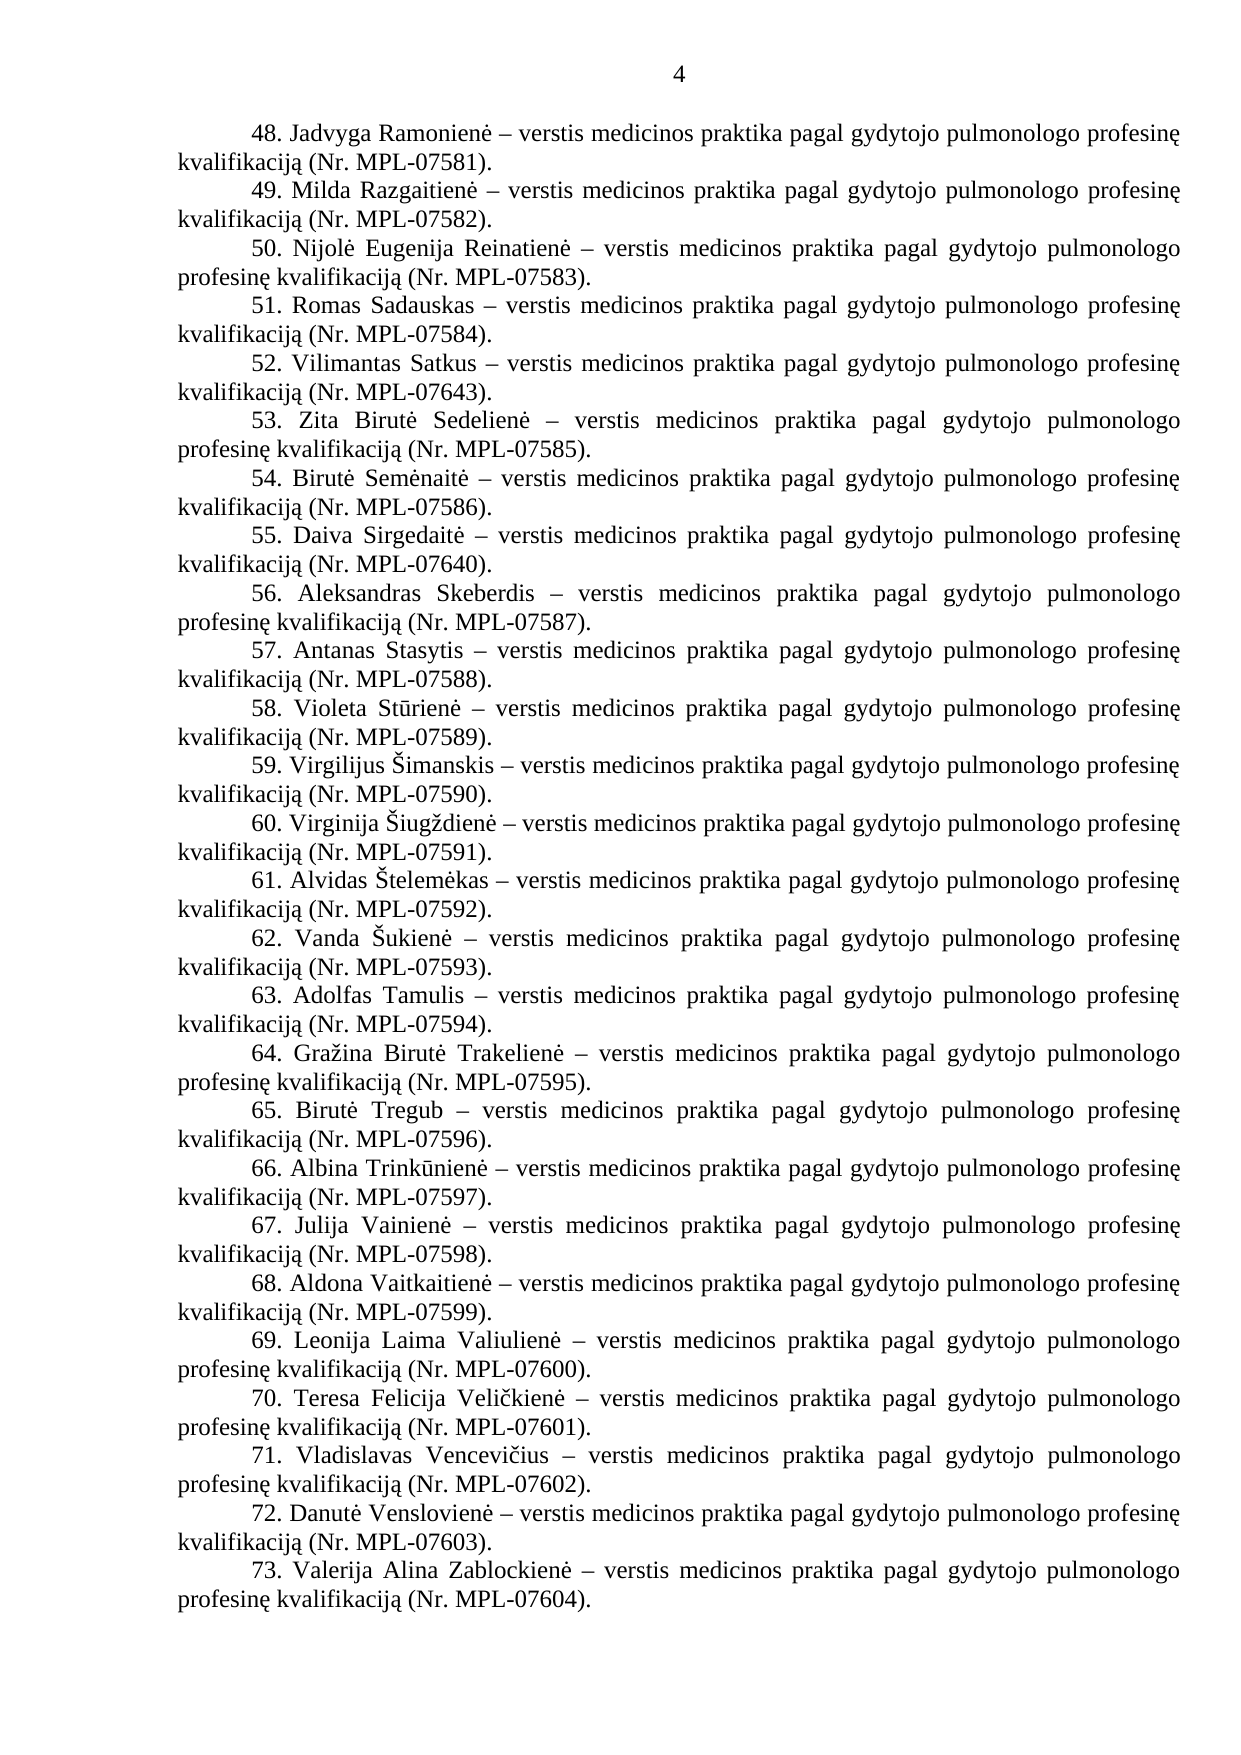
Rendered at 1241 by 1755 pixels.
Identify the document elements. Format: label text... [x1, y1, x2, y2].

text 67. Julija Vainienė – verstis medicinos praktika pagal gydytojo pulmonologo profesinę kvalifikaciją (Nr. MPL-07598). [177, 1211, 1181, 1268]
text 72. Danutė Venslovienė – verstis medicinos praktika pagal gydytojo pulmonologo profesinę kvalifikaciją (Nr. MPL-07603). [177, 1498, 1181, 1556]
text 54. Birutė Semėnaitė – verstis medicinos praktika pagal gydytojo pulmonologo profesinę kvalifikaciją (Nr. MPL-07586). [177, 463, 1181, 521]
text 55. Daiva Sirgedaitė – verstis medicinos praktika pagal gydytojo pulmonologo profesinę kvalifikaciją (Nr. MPL-07640). [177, 521, 1181, 578]
text 65. Birutė Tregub – verstis medicinos praktika pagal gydytojo pulmonologo profesinę kvalifikaciją (Nr. MPL-07596). [177, 1096, 1181, 1153]
text 48. Jadvyga Ramonienė – verstis medicinos praktika pagal gydytojo pulmonologo profesinę kvalifikaciją (Nr. MPL-07581). [177, 118, 1181, 176]
text 73. Valerija Alina Zablockienė – verstis medicinos praktika pagal gydytojo pulmonologo profesinę kvalifikaciją (Nr. MPL-07604). [177, 1556, 1181, 1613]
text 71. Vladislavas Vencevičius – verstis medicinos praktika pagal gydytojo pulmonologo profesinę kvalifikaciją (Nr. MPL-07602). [177, 1441, 1181, 1498]
text 52. Vilimantas Satkus – verstis medicinos praktika pagal gydytojo pulmonologo profesinę kvalifikaciją (Nr. MPL-07643). [177, 348, 1181, 406]
text 49. Milda Razgaitienė – verstis medicinos praktika pagal gydytojo pulmonologo profesinę kvalifikaciją (Nr. MPL-07582). [177, 176, 1181, 233]
text 68. Aldona Vaitkaitienė – verstis medicinos praktika pagal gydytojo pulmonologo profesinę kvalifikaciją (Nr. MPL-07599). [177, 1268, 1181, 1326]
text 60. Virginija Šiugždienė – verstis medicinos praktika pagal gydytojo pulmonologo profesinę kvalifikaciją (Nr. MPL-07591). [177, 808, 1181, 866]
text 61. Alvidas Štelemėkas – verstis medicinos praktika pagal gydytojo pulmonologo profesinę kvalifikaciją (Nr. MPL-07592). [177, 866, 1181, 923]
text 70. Teresa Felicija Veličkienė – verstis medicinos praktika pagal gydytojo pulmonologo profesinę kvalifikaciją (Nr. MPL-07601). [177, 1383, 1181, 1441]
text 63. Adolfas Tamulis – verstis medicinos praktika pagal gydytojo pulmonologo profesinę kvalifikaciją (Nr. MPL-07594). [177, 981, 1181, 1038]
text 58. Violeta Stūrienė – verstis medicinos praktika pagal gydytojo pulmonologo profesinę kvalifikaciją (Nr. MPL-07589). [177, 693, 1181, 751]
text 69. Leonija Laima Valiulienė – verstis medicinos praktika pagal gydytojo pulmonologo profesinę kvalifikaciją (Nr. MPL-07600). [177, 1326, 1181, 1383]
text 62. Vanda Šukienė – verstis medicinos praktika pagal gydytojo pulmonologo profesinę kvalifikaciją (Nr. MPL-07593). [177, 923, 1181, 981]
text 51. Romas Sadauskas – verstis medicinos praktika pagal gydytojo pulmonologo profesinę kvalifikaciją (Nr. MPL-07584). [177, 291, 1181, 348]
text 59. Virgilijus Šimanskis – verstis medicinos praktika pagal gydytojo pulmonologo profesinę kvalifikaciją (Nr. MPL-07590). [177, 751, 1181, 808]
text 50. Nijolė Eugenija Reinatienė – verstis medicinos praktika pagal gydytojo pulmonologo profesinę kvalifikaciją (Nr. MPL-07583). [177, 233, 1181, 291]
text 56. Aleksandras Skeberdis – verstis medicinos praktika pagal gydytojo pulmonologo profesinę kvalifikaciją (Nr. MPL-07587). [177, 578, 1181, 636]
text 64. Gražina Birutė Trakelienė – verstis medicinos praktika pagal gydytojo pulmonologo profesinę kvalifikaciją (Nr. MPL-07595). [177, 1038, 1181, 1096]
text 53. Zita Birutė Sedelienė – verstis medicinos praktika pagal gydytojo pulmonologo profesinę kvalifikaciją (Nr. MPL-07585). [177, 406, 1181, 463]
text 66. Albina Trinkūnienė – verstis medicinos praktika pagal gydytojo pulmonologo profesinę kvalifikaciją (Nr. MPL-07597). [177, 1153, 1181, 1211]
text 57. Antanas Stasytis – verstis medicinos praktika pagal gydytojo pulmonologo profesinę kvalifikaciją (Nr. MPL-07588). [177, 636, 1181, 693]
